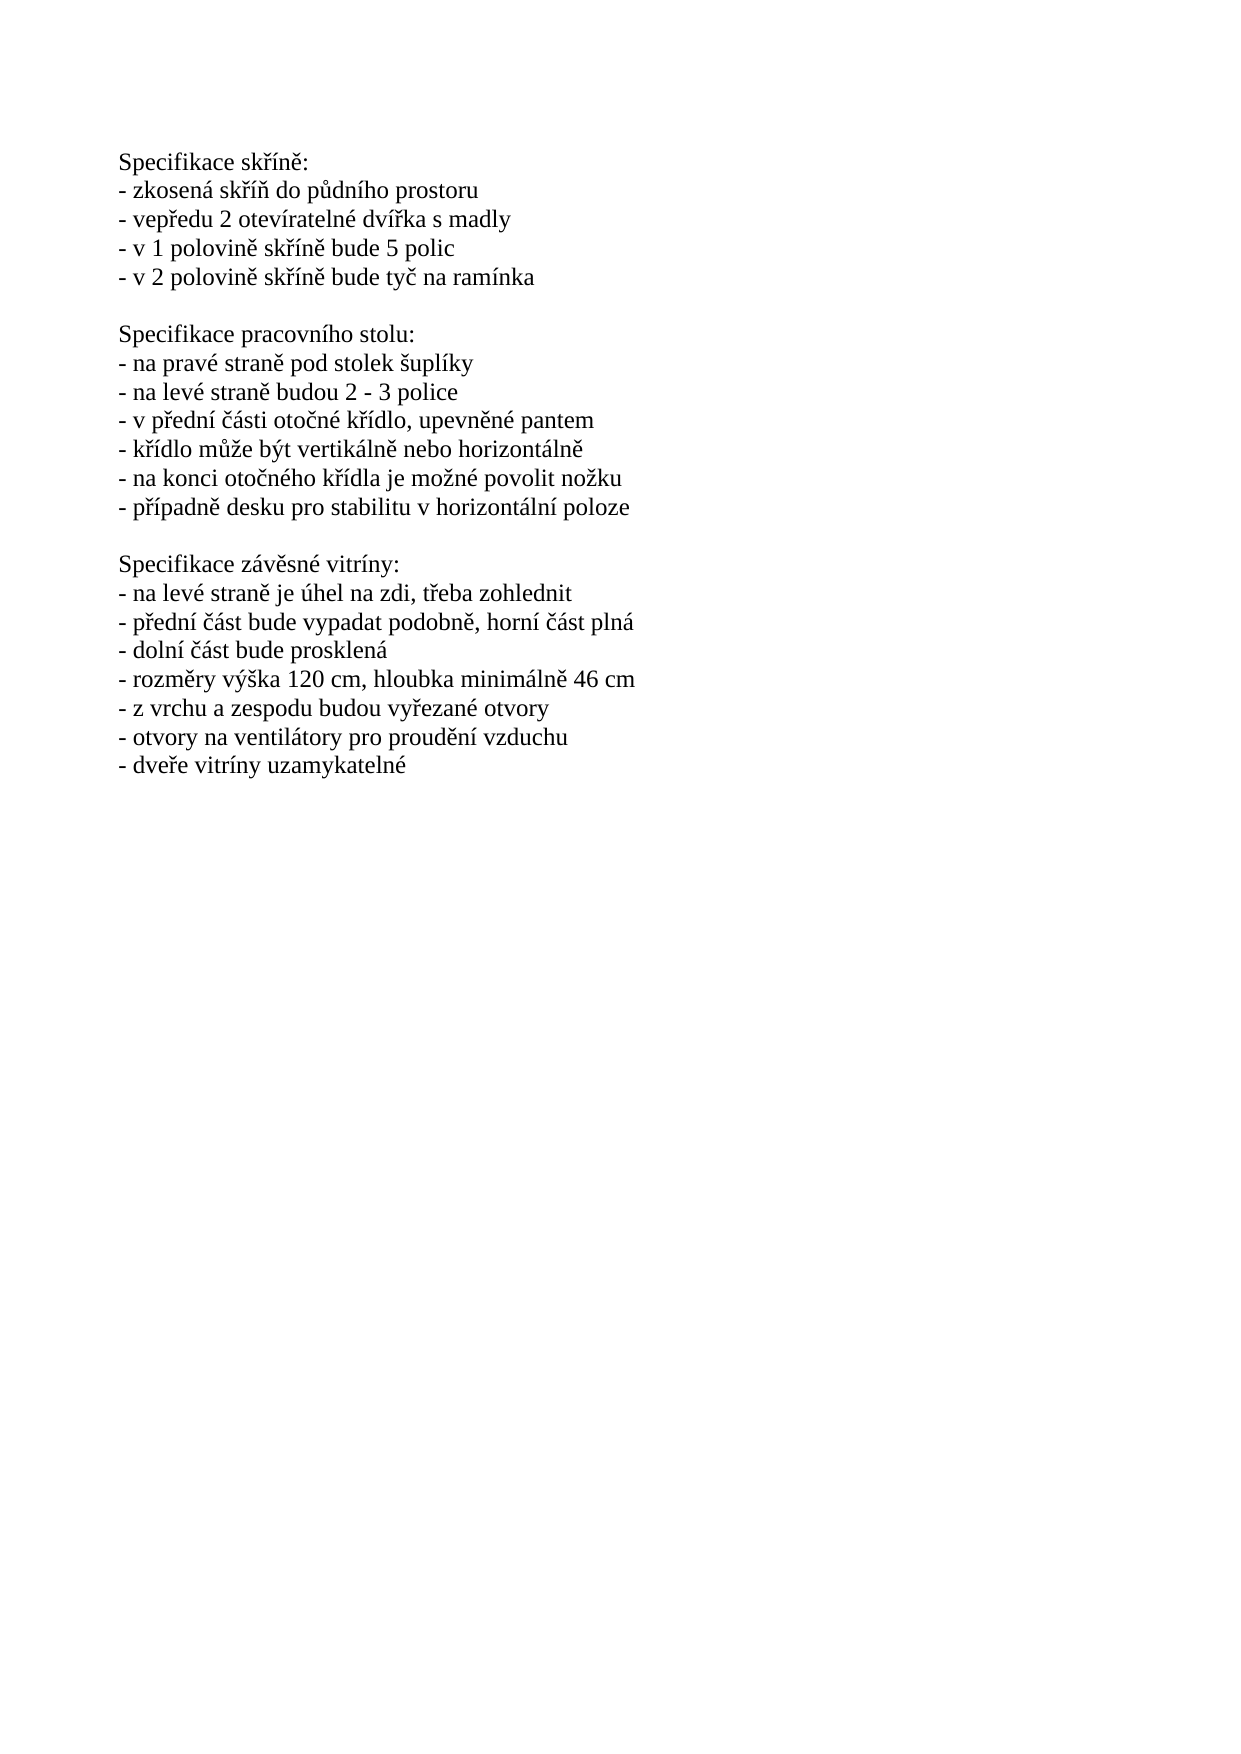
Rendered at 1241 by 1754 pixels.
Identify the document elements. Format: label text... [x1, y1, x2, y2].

text - na levé straně budou 2 - 3 police [118, 377, 1122, 406]
text - na levé straně je úhel na zdi, třeba zohlednit [118, 578, 1122, 607]
text - případně desku pro stabilitu v horizontální poloze [118, 492, 1122, 521]
text Specifikace skříně: [118, 147, 1122, 176]
text - vepředu 2 otevíratelné dvířka s madly [118, 204, 1122, 233]
text - přední část bude vypadat podobně, horní část plná [118, 607, 1122, 636]
text - v 2 polovině skříně bude tyč na ramínka [118, 262, 1122, 291]
text Specifikace závěsné vitríny: [118, 549, 1122, 578]
text - zkosená skříň do půdního prostoru [118, 176, 1122, 204]
text - na konci otočného křídla je možné povolit nožku [118, 463, 1122, 492]
text - dolní část bude prosklená [118, 636, 1122, 664]
text - na pravé straně pod stolek šuplíky [118, 348, 1122, 377]
text - v přední části otočné křídlo, upevněné pantem [118, 406, 1122, 434]
text - otvory na ventilátory pro proudění vzduchu [118, 722, 1122, 751]
text - křídlo může být vertikálně nebo horizontálně [118, 434, 1122, 463]
text - rozměry výška 120 cm, hloubka minimálně 46 cm [118, 664, 1122, 693]
text - dveře vitríny uzamykatelné [118, 751, 1122, 779]
text Specifikace pracovního stolu: [118, 319, 1122, 348]
text - v 1 polovině skříně bude 5 polic [118, 233, 1122, 262]
text - z vrchu a zespodu budou vyřezané otvory [118, 693, 1122, 722]
